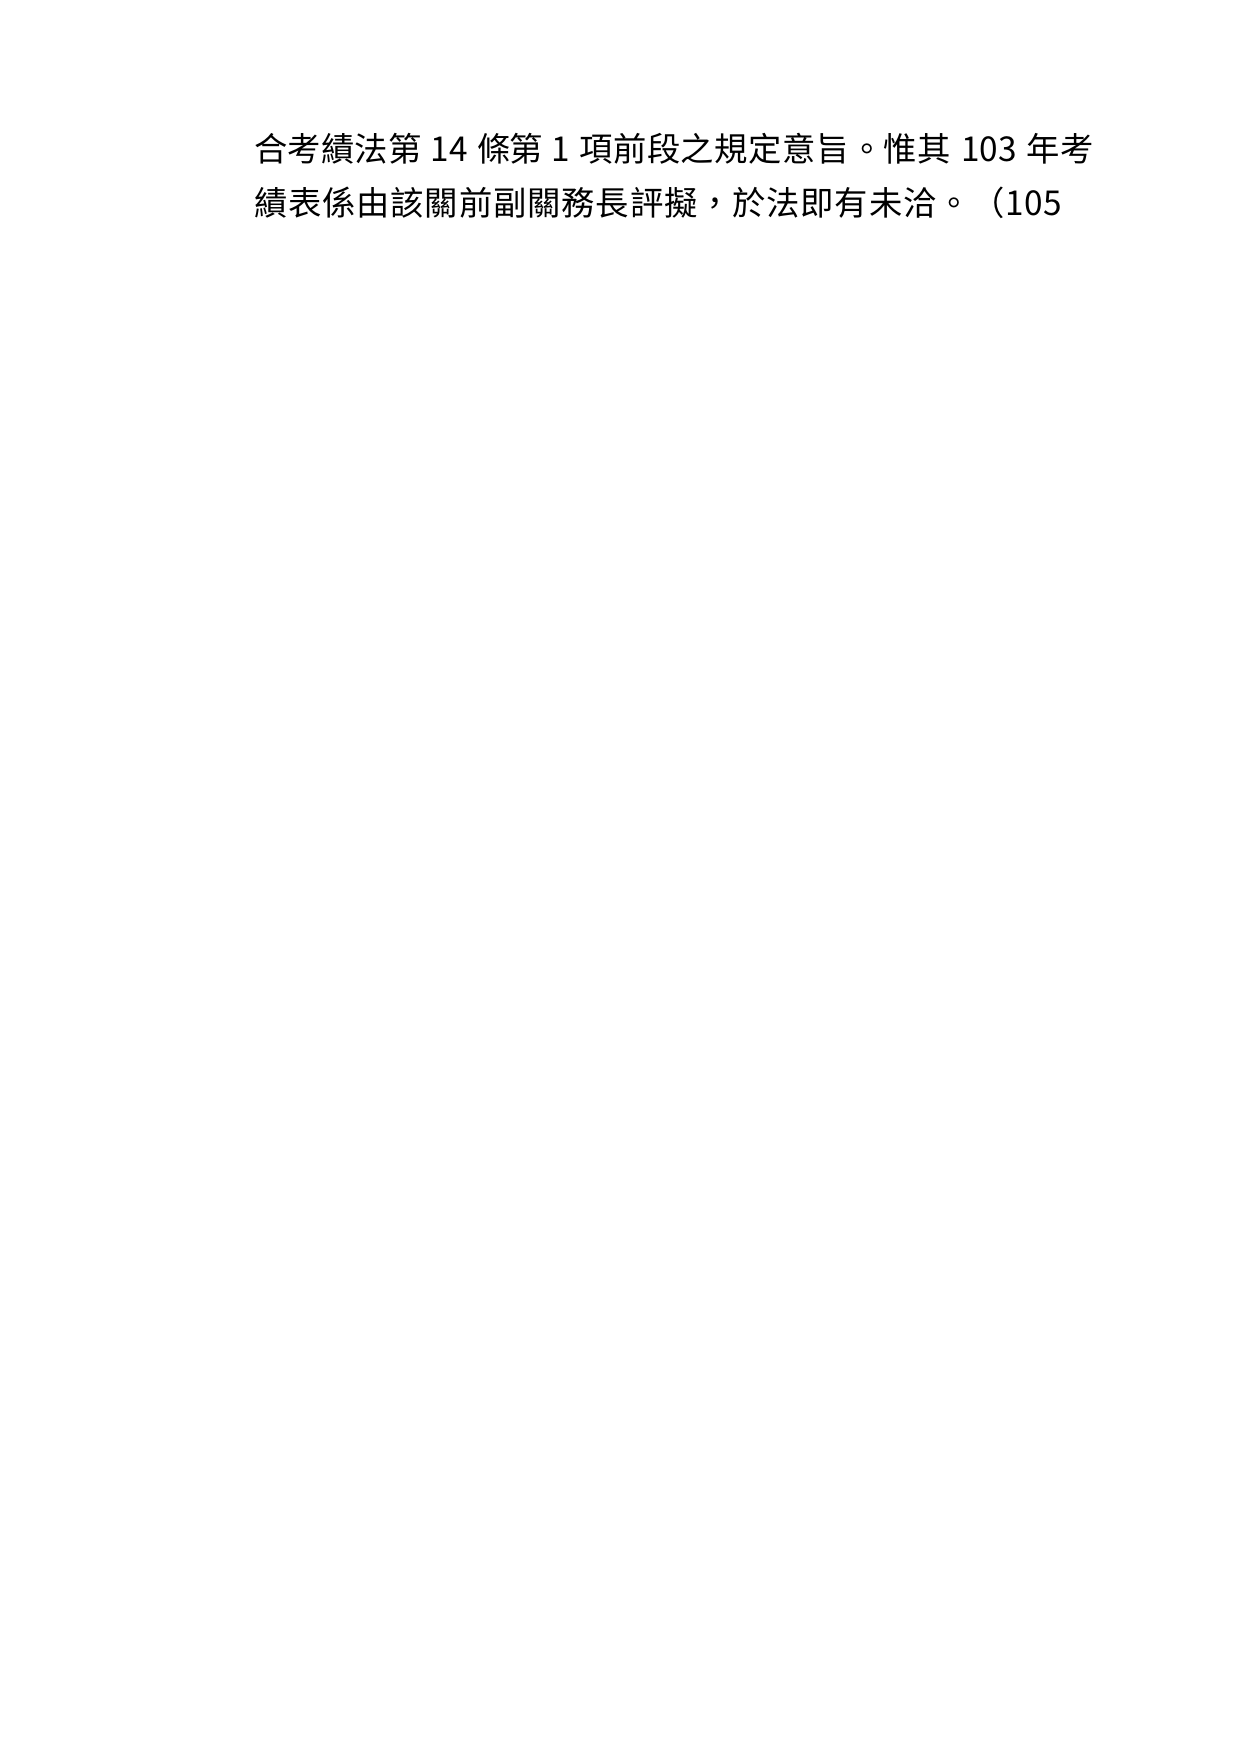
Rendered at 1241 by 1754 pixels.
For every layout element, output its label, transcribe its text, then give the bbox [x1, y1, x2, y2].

text 合考績法第 14 條第 1 項前段之規定意旨。惟其 103 年考績表係由該關前副關務長評擬，於法即有未洽。（105 [148, 123, 1094, 224]
